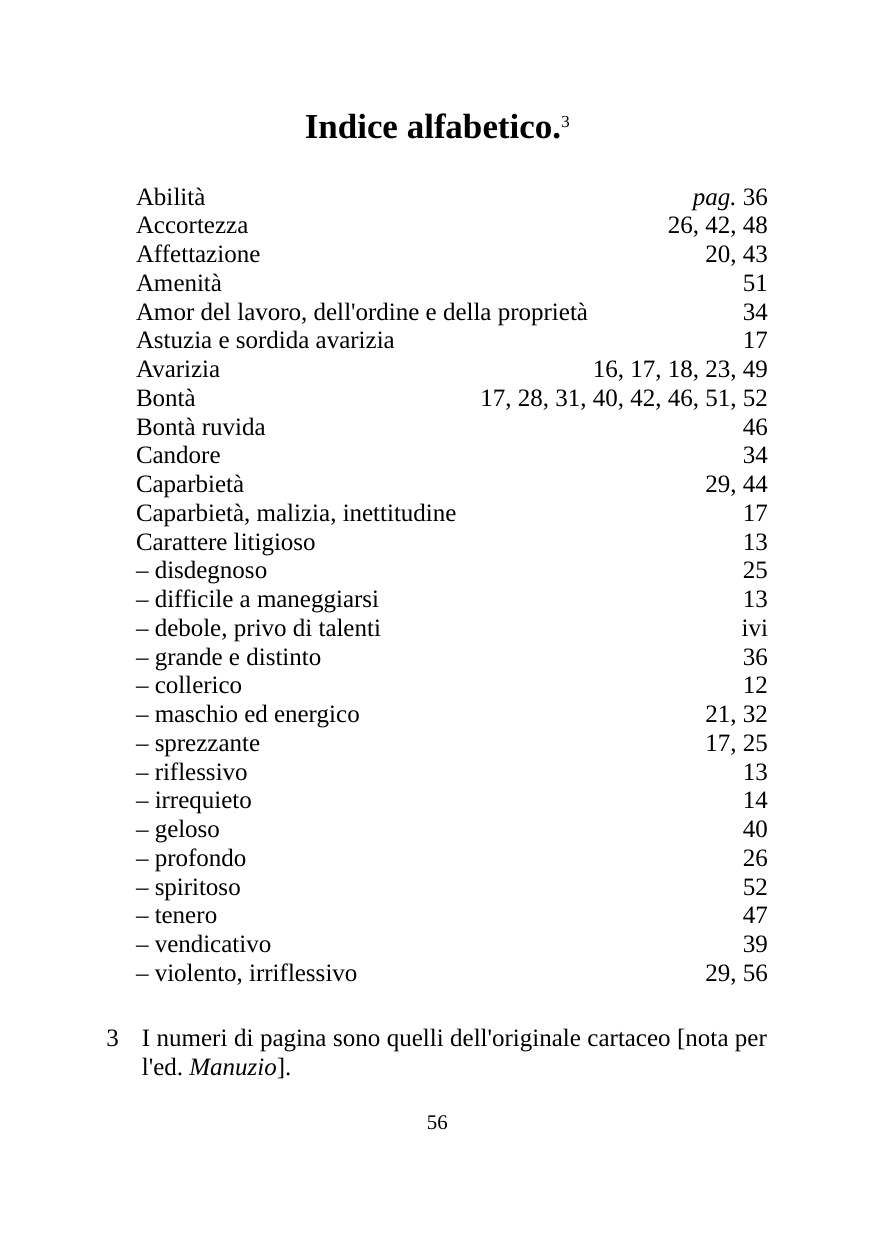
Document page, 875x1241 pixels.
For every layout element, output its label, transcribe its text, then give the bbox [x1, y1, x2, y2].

text – riflessivo 13 [106, 757, 768, 786]
text – spiritoso 52 [106, 872, 768, 901]
text – maschio ed energico 21, 32 [106, 699, 768, 728]
text – vendicativo 39 [106, 929, 768, 958]
text Bontà ruvida 46 [106, 412, 768, 441]
text Caparbietà 29, 44 [106, 469, 768, 498]
text – profondo 26 [106, 843, 768, 872]
text Accortezza 26, 42, 48 [106, 211, 768, 239]
text Affettazione 20, 43 [106, 239, 768, 268]
text Abilità pag. 36 [106, 182, 768, 211]
text Astuzia e sordida avarizia 17 [106, 326, 768, 354]
text Bontà 17, 28, 31, 40, 42, 46, 51, 52 [106, 383, 768, 412]
text – disdegnoso 25 [106, 556, 768, 584]
text Avarizia 16, 17, 18, 23, 49 [106, 354, 768, 383]
subtitle Indice alfabetico. [106, 106, 768, 146]
text Carattere litigioso 13 [106, 527, 768, 556]
text – tenero 47 [106, 901, 768, 929]
text Amenità 51 [106, 268, 768, 297]
text – collerico 12 [106, 671, 768, 699]
text Amor del lavoro, dell'ordine e della proprietà 34 [106, 297, 768, 326]
text – sprezzante 17, 25 [106, 728, 768, 757]
text – geloso 40 [106, 814, 768, 843]
text Candore 34 [106, 441, 768, 469]
text – violento, irriflessivo 29, 56 [106, 958, 768, 987]
text Caparbietà, malizia, inettitudine 17 [106, 498, 768, 527]
text – difficile a maneggiarsi 13 [106, 584, 768, 613]
text – debole, privo di talenti ivi [106, 613, 768, 642]
text I numeri di pagina sono quelli dell'originale cartaceo [nota per l'ed. Manuzio]. [106, 1023, 768, 1080]
text – grande e distinto 36 [106, 642, 768, 671]
text – irrequieto 14 [106, 786, 768, 814]
